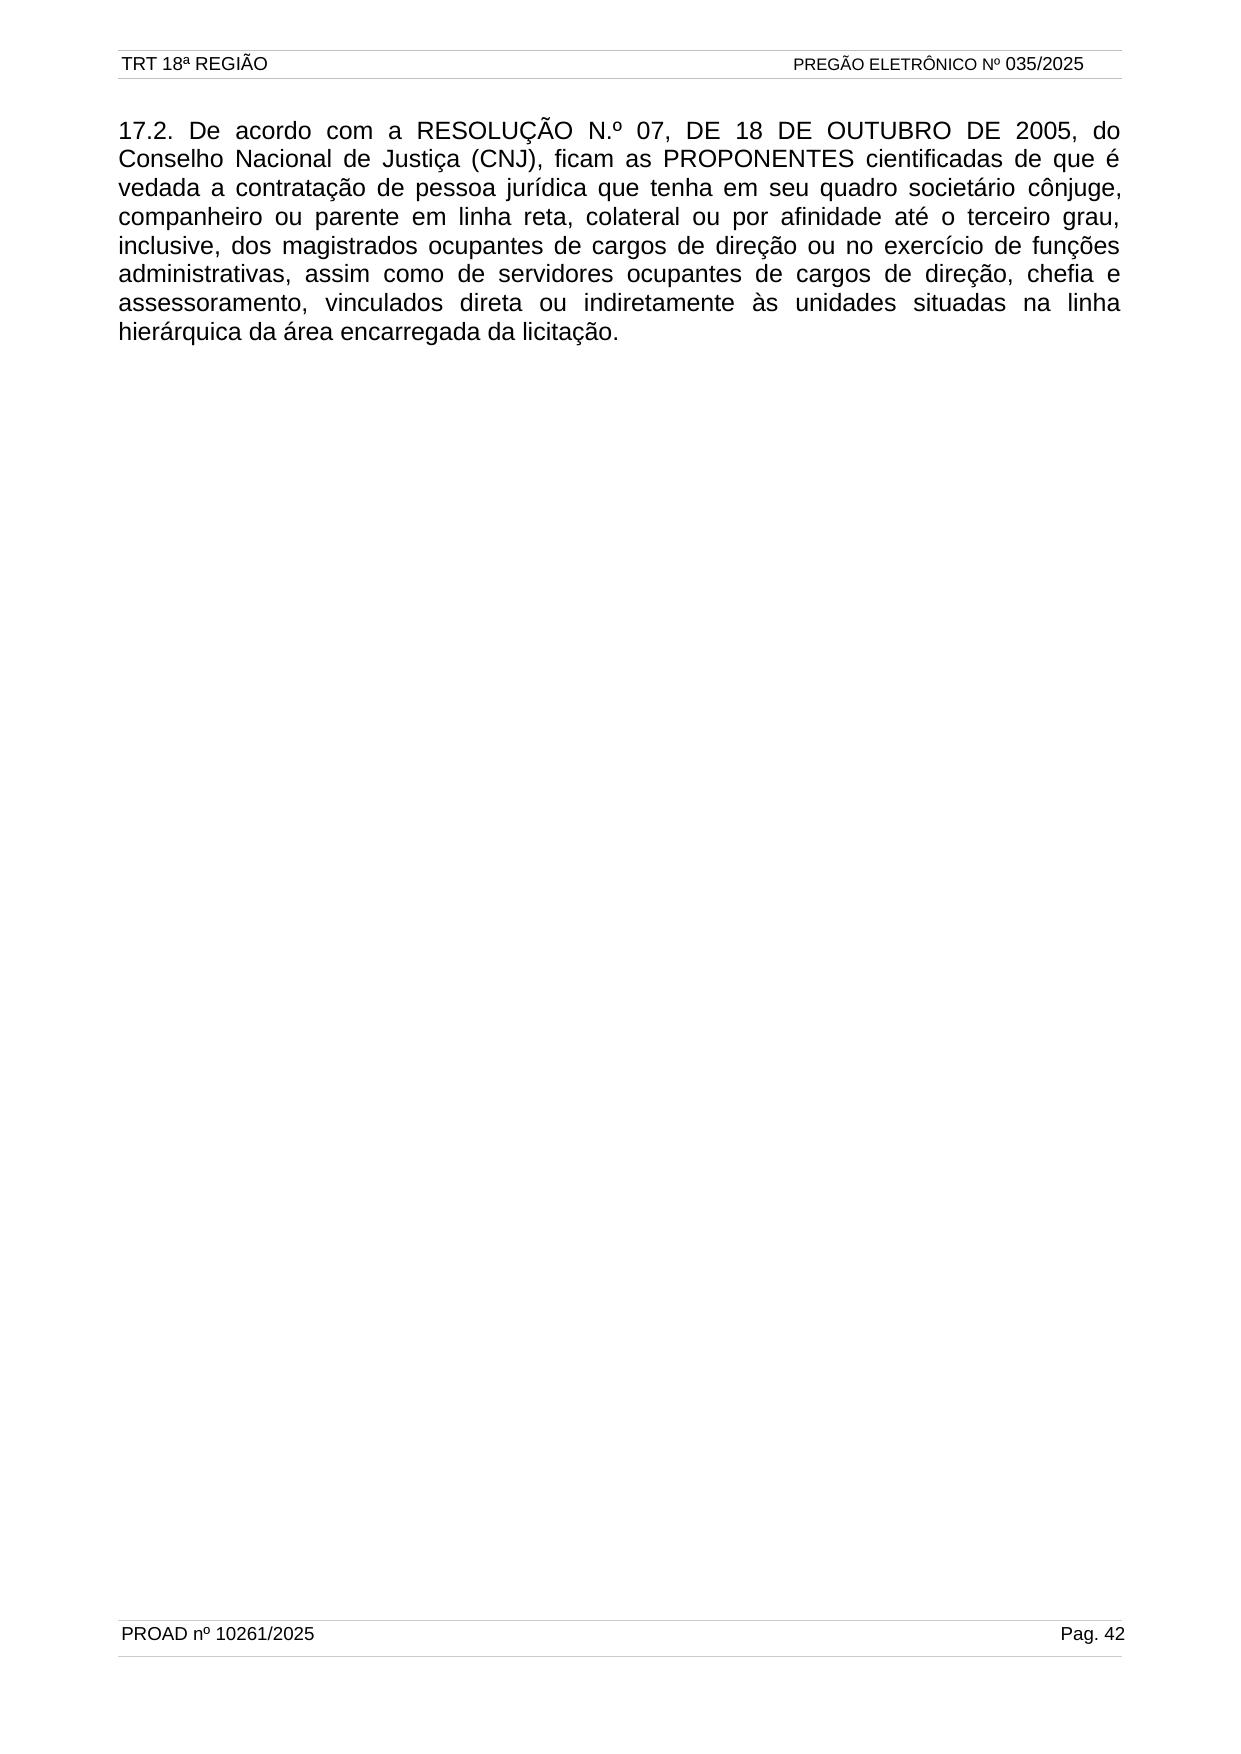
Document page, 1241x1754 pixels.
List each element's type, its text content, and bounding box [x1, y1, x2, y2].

text 17.2. De acordo com a RESOLUÇÃO N.º 07, DE 18 DE OUTUBRO DE 2005, do Conselho Nacional de Justiça (CNJ), ficam as PROPONENTES cientificadas de que é vedada a contratação de pessoa jurídica que tenha em seu quadro societário cônjuge, companheiro ou parente em linha reta, colateral ou por afinidade até o terceiro grau, inclusive, dos magistrados ocupantes de cargos de direção ou no exercício de funções administrativas, assim como de servidores ocupantes de cargos de direção, chefia e assessoramento, vinculados direta ou indiretamente às unidades situadas na linha hierárquica da área encarregada da licitação. [118, 116, 1122, 346]
